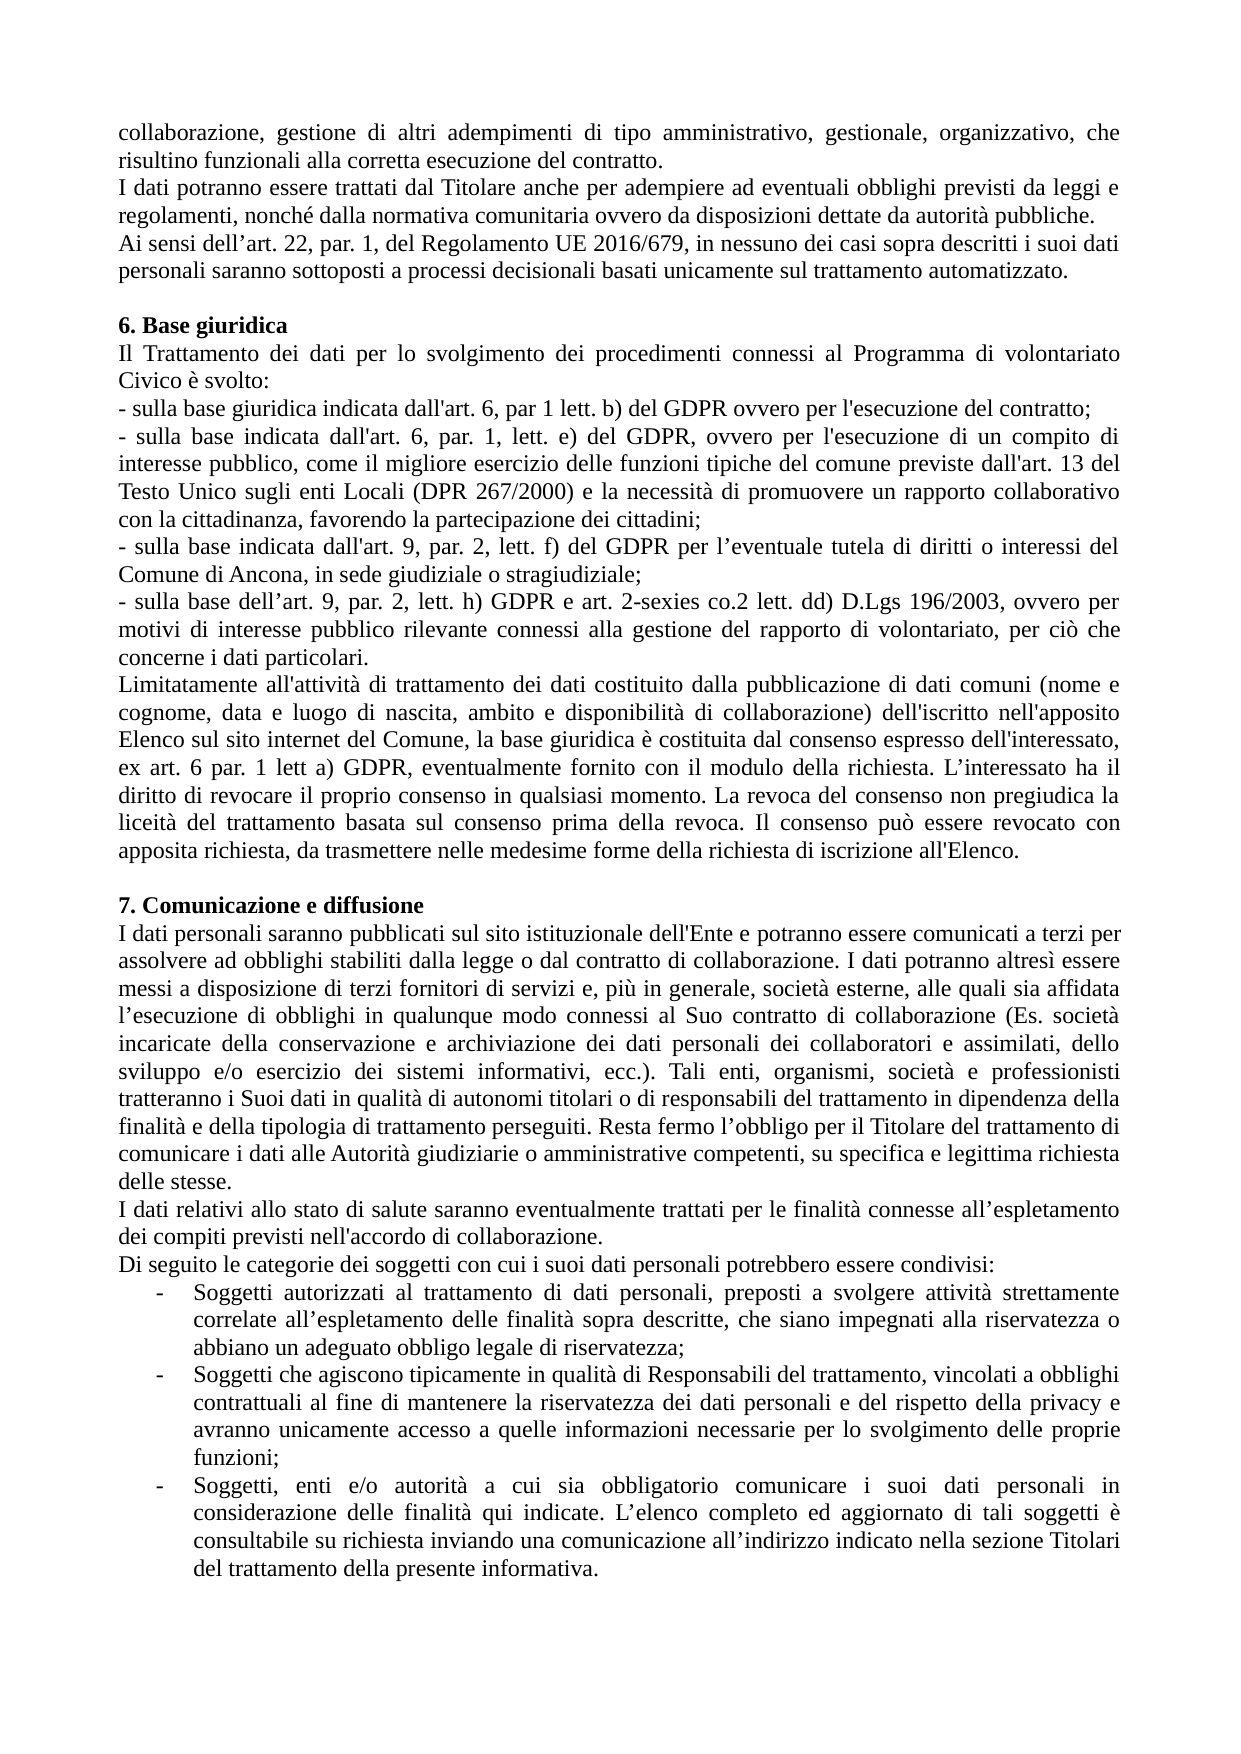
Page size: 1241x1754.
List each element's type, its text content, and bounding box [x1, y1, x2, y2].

list Soggetti che agiscono tipicamente in qualità di Responsabili del trattamento, vincolati a obblighi contrattuali al fine di mantenere la riservatezza dei dati personali e del rispetto della privacy e avranno unicamente accesso a quelle informazioni necessarie per lo svolgimento delle proprie funzioni; [156, 1360, 1122, 1471]
text 6. Base giuridica [118, 311, 1122, 339]
text - sulla base dell’art. 9, par. 2, lett. h) GDPR e art. 2-sexies co.2 lett. dd) D.Lgs 196/2003, ovvero per motivi di interesse pubblico rilevante connessi alla gestione del rapporto di volontariato, per ciò che concerne i dati particolari. [118, 587, 1122, 670]
text I dati relativi allo stato di salute saranno eventualmente trattati per le finalità connesse all’espletamento dei compiti previsti nell'accordo di collaborazione. [118, 1195, 1122, 1250]
text Il Trattamento dei dati per lo svolgimento dei procedimenti connessi al Programma di volontariato Civico è svolto: [118, 339, 1122, 394]
text I dati personali saranno pubblicati sul sito istituzionale dell'Ente e potranno essere comunicati a terzi per assolvere ad obblighi stabiliti dalla legge o dal contratto di collaborazione. I dati potranno altresì essere messi a disposizione di terzi fornitori di servizi e, più in generale, società esterne, alle quali sia affidata l’esecuzione di obblighi in qualunque modo connessi al Suo contratto di collaborazione (Es. società incaricate della conservazione e archiviazione dei dati personali dei collaboratori e assimilati, dello sviluppo e/o esercizio dei sistemi informativi, ecc.). Tali enti, organismi, società e professionisti tratteranno i Suoi dati in qualità di autonomi titolari o di responsabili del trattamento in dipendenza della finalità e della tipologia di trattamento perseguiti. Resta fermo l’obbligo per il Titolare del trattamento di comunicare i dati alle Autorità giudiziarie o amministrative competenti, su specifica e legittima richiesta delle stesse. [118, 919, 1122, 1195]
text - sulla base indicata dall'art. 9, par. 2, lett. f) del GDPR per l’eventuale tutela di diritti o interessi del Comune di Ancona, in sede giudiziale o stragiudiziale; [118, 532, 1122, 587]
text collaborazione, gestione di altri adempimenti di tipo amministrativo, gestionale, organizzativo, che risultino funzionali alla corretta esecuzione del contratto. [118, 118, 1122, 173]
text Ai sensi dell’art. 22, par. 1, del Regolamento UE 2016/679, in nessuno dei casi sopra descritti i suoi dati personali saranno sottoposti a processi decisionali basati unicamente sul trattamento automatizzato. [118, 228, 1122, 284]
text Limitatamente all'attività di trattamento dei dati costituito dalla pubblicazione di dati comuni (nome e cognome, data e luogo di nascita, ambito e disponibilità di collaborazione) dell'iscritto nell'apposito Elenco sul sito internet del Comune, la base giuridica è costituita dal consenso espresso dell'interessato, ex art. 6 par. 1 lett a) GDPR, eventualmente fornito con il modulo della richiesta. L’interessato ha il diritto di revocare il proprio consenso in qualsiasi momento. La revoca del consenso non pregiudica la liceità del trattamento basata sul consenso prima della revoca. Il consenso può essere revocato con apposita richiesta, da trasmettere nelle medesime forme della richiesta di iscrizione all'Elenco. [118, 670, 1122, 863]
text Di seguito le categorie dei soggetti con cui i suoi dati personali potrebbero essere condivisi: [118, 1250, 1122, 1277]
list Soggetti autorizzati al trattamento di dati personali, preposti a svolgere attività strettamente correlate all’espletamento delle finalità sopra descritte, che siano impegnati alla riservatezza o abbiano un adeguato obbligo legale di riservatezza; [156, 1277, 1122, 1360]
list Soggetti, enti e/o autorità a cui sia obbligatorio comunicare i suoi dati personali in considerazione delle finalità qui indicate. L’elenco completo ed aggiornato di tali soggetti è consultabile su richiesta inviando una comunicazione all’indirizzo indicato nella sezione Titolari del trattamento della presente informativa. [156, 1471, 1122, 1581]
text - sulla base indicata dall'art. 6, par. 1, lett. e) del GDPR, ovvero per l'esecuzione di un compito di interesse pubblico, come il migliore esercizio delle funzioni tipiche del comune previste dall'art. 13 del Testo Unico sugli enti Locali (DPR 267/2000) e la necessità di promuovere un rapporto collaborativo con la cittadinanza, favorendo la partecipazione dei cittadini; [118, 422, 1122, 532]
text - sulla base giuridica indicata dall'art. 6, par 1 lett. b) del GDPR ovvero per l'esecuzione del contratto; [118, 394, 1122, 422]
text I dati potranno essere trattati dal Titolare anche per adempiere ad eventuali obblighi previsti da leggi e regolamenti, nonché dalla normativa comunitaria ovvero da disposizioni dettate da autorità pubbliche. [118, 173, 1122, 228]
text 7. Comunicazione e diffusione [118, 891, 1122, 919]
